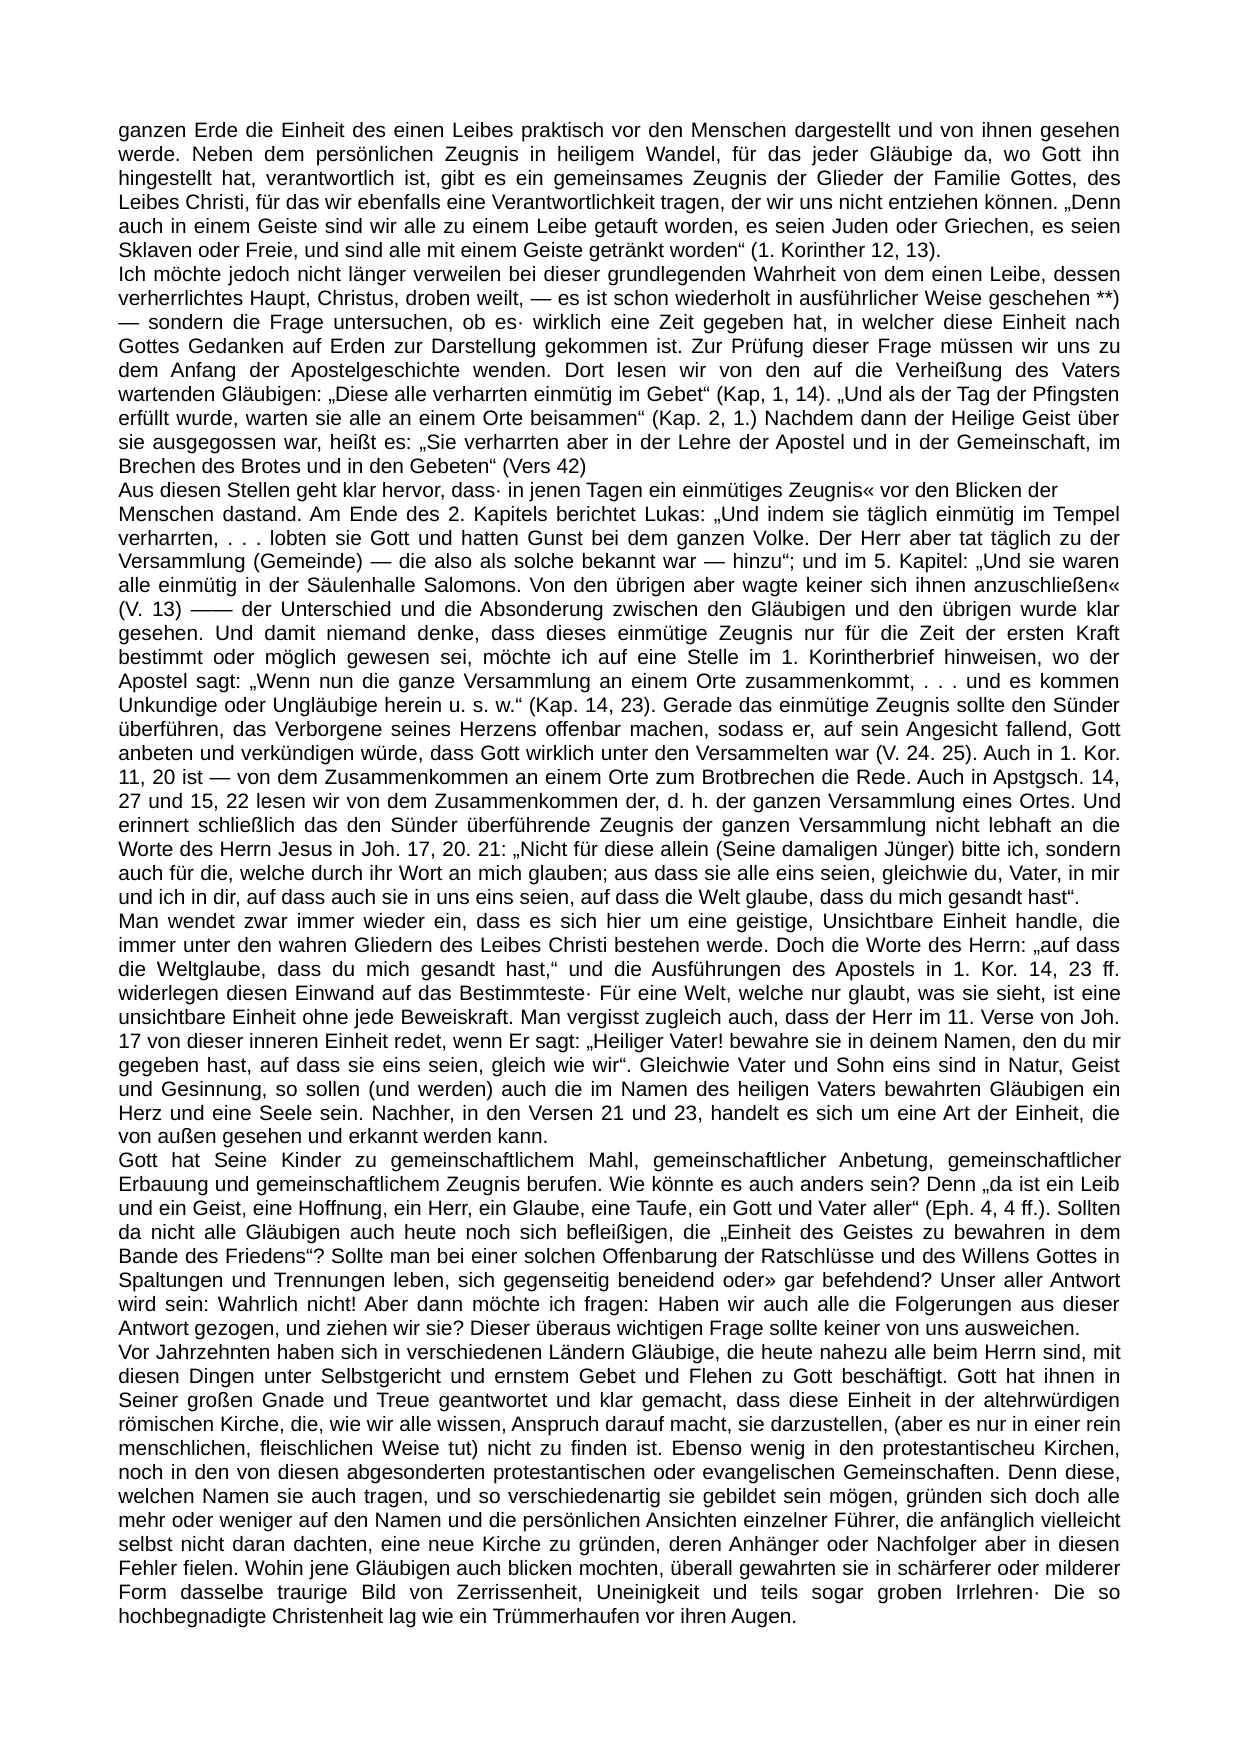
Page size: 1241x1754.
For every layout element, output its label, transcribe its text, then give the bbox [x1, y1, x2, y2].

text ganzen Erde die Einheit des einen Leibes praktisch vor den Menschen dargestellt und von ihnen gesehen werde. Neben dem persönlichen Zeugnis in heiligem Wandel, für das jeder Gläubige da, wo Gott ihn hingestellt hat, verantwortlich ist, gibt es ein gemeinsames Zeugnis der Glieder der Familie Gottes, des Leibes Christi, für das wir ebenfalls eine Verantwortlichkeit tragen, der wir uns nicht entziehen können. „Denn auch in einem Geiste sind wir alle zu einem Leibe getauft worden, es seien Juden oder Griechen, es seien Sklaven oder Freie, und sind alle mit einem Geiste getränkt worden“ (1. Korinther 12, 13). [118, 118, 1122, 262]
text Ich möchte jedoch nicht länger verweilen bei dieser grundlegenden Wahrheit von dem einen Leibe, dessen verherrlichtes Haupt, Christus, droben weilt, — es ist schon wiederholt in ausführlicher Weise geschehen **) — sondern die Frage untersuchen, ob es· wirklich eine Zeit gegeben hat, in welcher diese Einheit nach Gottes Gedanken auf Erden zur Darstellung gekommen ist. Zur Prüfung dieser Frage müssen wir uns zu dem Anfang der Apostelgeschichte wenden. Dort lesen wir von den auf die Verheißung des Vaters wartenden Gläubigen: „Diese alle verharrten einmütig im Gebet“ (Kap, 1, 14). „Und als der Tag der Pfingsten erfüllt wurde, warten sie alle an einem Orte beisammen“ (Kap. 2, 1.) Nachdem dann der Heilige Geist über sie ausgegossen war, heißt es: „Sie verharrten aber in der Lehre der Apostel und in der Gemeinschaft, im Brechen des Brotes und in den Gebeten“ (Vers 42) [118, 262, 1122, 477]
text Menschen dastand. Am Ende des 2. Kapitels berichtet Lukas: „Und indem sie täglich einmütig im Tempel verharrten, . . . lobten sie Gott und hatten Gunst bei dem ganzen Volke. Der Herr aber tat täglich zu der Versammlung (Gemeinde) — die also als solche bekannt war — hinzu“; und im 5. Kapitel: „Und sie waren alle einmütig in der Säulenhalle Salomons. Von den übrigen aber wagte keiner sich ihnen anzuschließen« (V. 13) —— der Unterschied und die Absonderung zwischen den Gläubigen und den übrigen wurde klar gesehen. Und damit niemand denke, dass dieses einmütige Zeugnis nur für die Zeit der ersten Kraft bestimmt oder möglich gewesen sei, möchte ich auf eine Stelle im 1. Korintherbrief hinweisen, wo der Apostel sagt: „Wenn nun die ganze Versammlung an einem Orte zusammenkommt, . . . und es kommen Unkundige oder Ungläubige herein u. s. w.“ (Kap. 14, 23). Gerade das einmütige Zeugnis sollte den Sünder überführen, das Verborgene seines Herzens offenbar machen, sodass er, auf sein Angesicht fallend, Gott anbeten und verkündigen würde, dass Gott wirklich unter den Versammelten war (V. 24. 25). Auch in 1. Kor. 11, 20 ist — von dem Zusammenkommen an einem Orte zum Brotbrechen die Rede. Auch in Apstgsch. 14, 27 und 15, 22 lesen wir von dem Zusammenkommen der, d. h. der ganzen Versammlung eines Ortes. Und erinnert schließlich das den Sünder überführende Zeugnis der ganzen Versammlung nicht lebhaft an die Worte des Herrn Jesus in Joh. 17, 20. 21: „Nicht für diese allein (Seine damaligen Jünger) bitte ich, sondern auch für die, welche durch ihr Wort an mich glauben; aus dass sie alle eins seien, gleichwie du, Vater, in mir und ich in dir, auf dass auch sie in uns eins seien, auf dass die Welt glaube, dass du mich gesandt hast“. [118, 501, 1122, 909]
text Man wendet zwar immer wieder ein, dass es sich hier um eine geistige, Unsichtbare Einheit handle, die immer unter den wahren Gliedern des Leibes Christi bestehen werde. Doch die Worte des Herrn: „auf dass die Weltglaube, dass du mich gesandt hast,“ und die Ausführungen des Apostels in 1. Kor. 14, 23 ff. widerlegen diesen Einwand auf das Bestimmteste· Für eine Welt, welche nur glaubt, was sie sieht, ist eine unsichtbare Einheit ohne jede Beweiskraft. Man vergisst zugleich auch, dass der Herr im 11. Verse von Joh. 17 von dieser inneren Einheit redet, wenn Er sagt: „Heiliger Vater! bewahre sie in deinem Namen, den du mir gegeben hast, auf dass sie eins seien, gleich wie wir“. Gleichwie Vater und Sohn eins sind in Natur, Geist und Gesinnung, so sollen (und werden) auch die im Namen des heiligen Vaters bewahrten Gläubigen ein Herz und eine Seele sein. Nachher, in den Versen 21 und 23, handelt es sich um eine Art der Einheit, die von außen gesehen und erkannt werden kann. [118, 909, 1122, 1148]
text Gott hat Seine Kinder zu gemeinschaftlichem Mahl, gemeinschaftlicher Anbetung, gemeinschaftlicher Erbauung und gemeinschaftlichem Zeugnis berufen. Wie könnte es auch anders sein? Denn „da ist ein Leib und ein Geist, eine Hoffnung, ein Herr, ein Glaube, eine Taufe, ein Gott und Vater aller“ (Eph. 4, 4 ff.). Sollten da nicht alle Gläubigen auch heute noch sich befleißigen, die „Einheit des Geistes zu bewahren in dem Bande des Friedens“? Sollte man bei einer solchen Offenbarung der Ratschlüsse und des Willens Gottes in Spaltungen und Trennungen leben, sich gegenseitig beneidend oder» gar befehdend? Unser aller Antwort wird sein: Wahrlich nicht! Aber dann möchte ich fragen: Haben wir auch alle die Folgerungen aus dieser Antwort gezogen, und ziehen wir sie? Dieser überaus wichtigen Frage sollte keiner von uns ausweichen. [118, 1148, 1122, 1340]
text Vor Jahrzehnten haben sich in verschiedenen Ländern Gläubige, die heute nahezu alle beim Herrn sind, mit diesen Dingen unter Selbstgericht und ernstem Gebet und Flehen zu Gott beschäftigt. Gott hat ihnen in Seiner großen Gnade und Treue geantwortet und klar gemacht, dass diese Einheit in der altehrwürdigen römischen Kirche, die, wie wir alle wissen, Anspruch darauf macht, sie darzustellen, (aber es nur in einer rein menschlichen, fleischlichen Weise tut) nicht zu finden ist. Ebenso wenig in den protestantischeu Kirchen, noch in den von diesen abgesonderten protestantischen oder evangelischen Gemeinschaften. Denn diese, welchen Namen sie auch tragen, und so verschiedenartig sie gebildet sein mögen, gründen sich doch alle mehr oder weniger auf den Namen und die persönlichen Ansichten einzelner Führer, die anfänglich vielleicht selbst nicht daran dachten, eine neue Kirche zu gründen, deren Anhänger oder Nachfolger aber in diesen Fehler fielen. Wohin jene Gläubigen auch blicken mochten, überall gewahrten sie in schärferer oder milderer Form dasselbe traurige Bild von Zerrissenheit, Uneinigkeit und teils sogar groben Irrlehren· Die so hochbegnadigte Christenheit lag wie ein Trümmerhaufen vor ihren Augen. [118, 1340, 1122, 1627]
text Aus diesen Stellen geht klar hervor, dass· in jenen Tagen ein einmütiges Zeugnis« vor den Blicken der [118, 477, 1122, 501]
